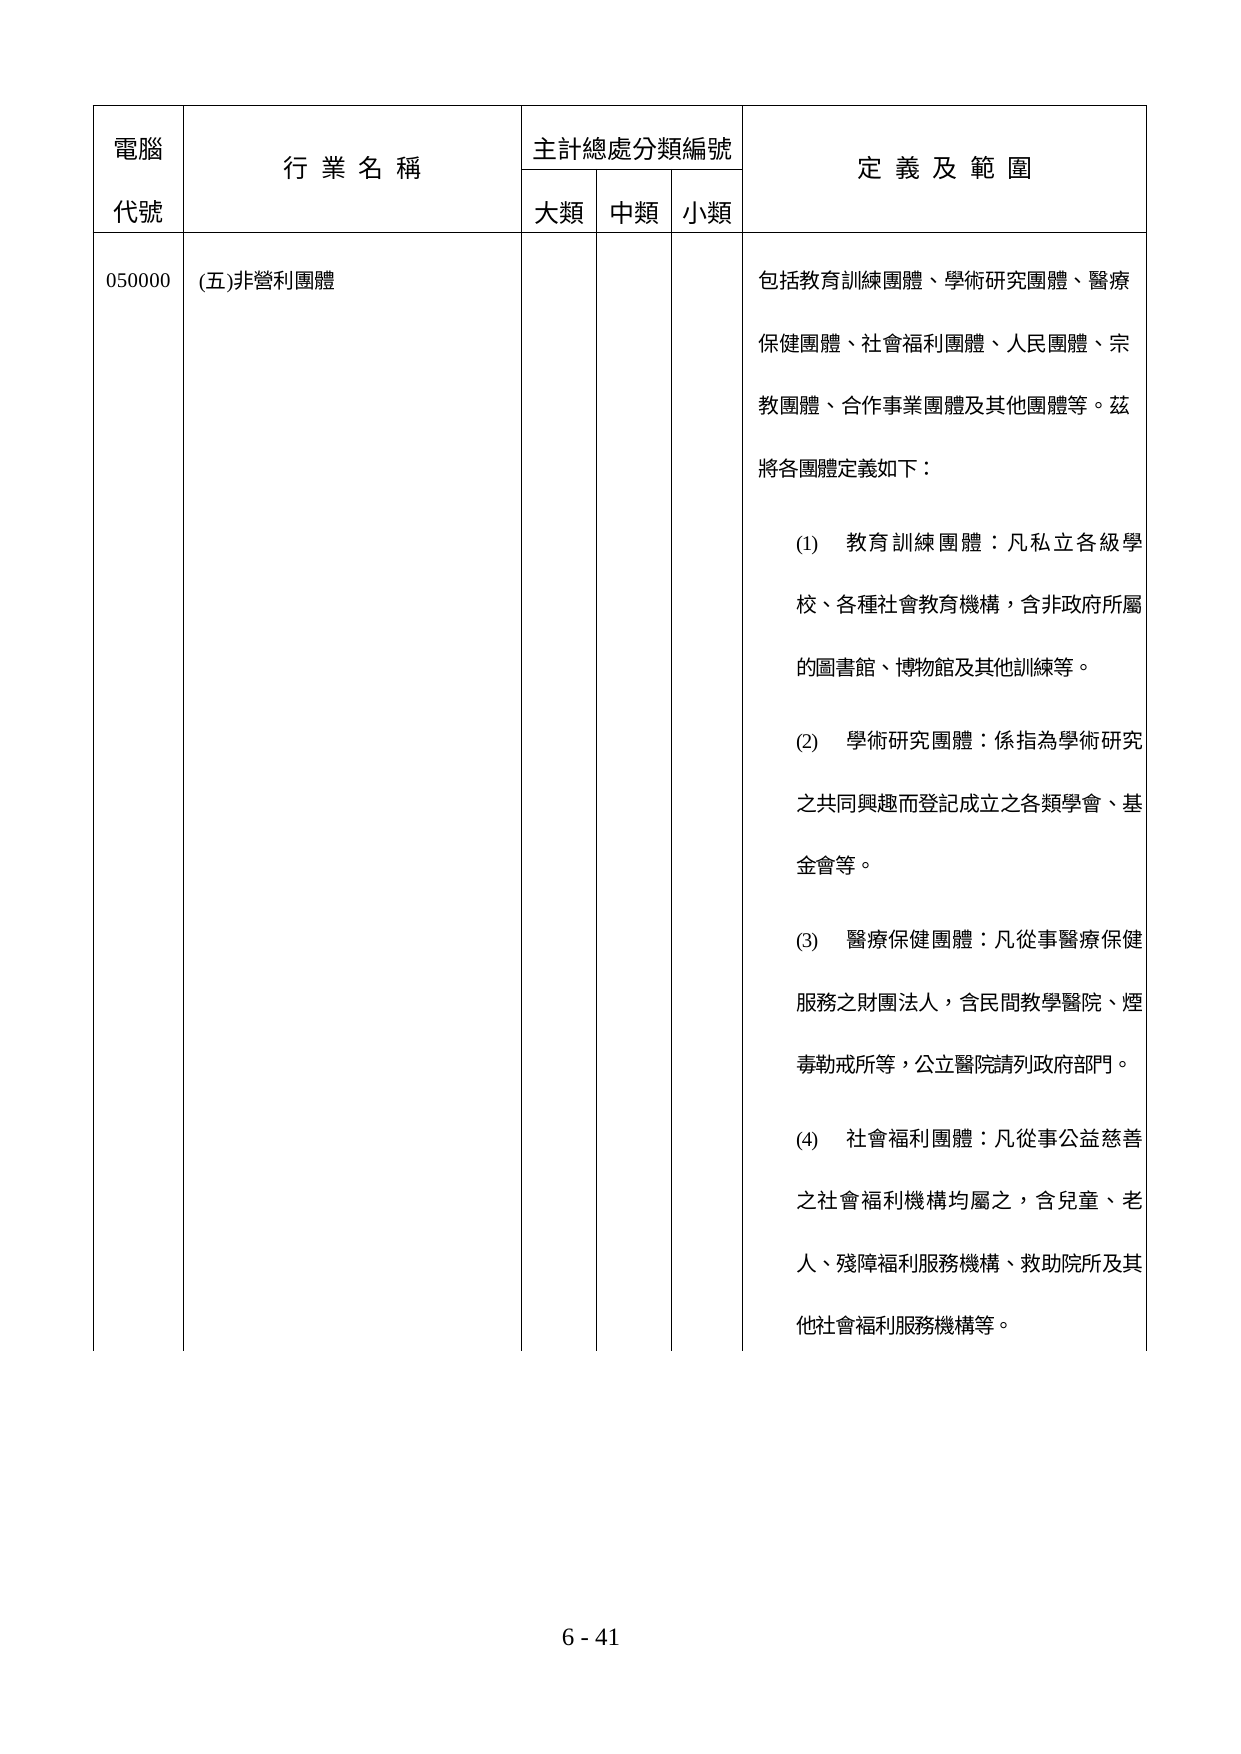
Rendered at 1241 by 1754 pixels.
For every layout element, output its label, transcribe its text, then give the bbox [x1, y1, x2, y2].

table_cell [184, 692, 521, 1351]
table_cell 小類 [672, 170, 742, 232]
table_header 行 業 名 稱 [184, 106, 521, 232]
table_cell [597, 692, 671, 1351]
table_cell [672, 233, 742, 692]
table_cell 大類 [522, 170, 596, 232]
table_cell [94, 692, 183, 1351]
table_cell 050000 [94, 233, 183, 692]
table_cell 學術研究團體：係指為學術研究之共同興趣而登記成立之各類學會、基金會等。 醫療保健團體：凡從事醫療保健服務之財團法人，含民間教學醫院、煙毒勒戒所等，公立醫院請列政府部門。 社會褔利團體：凡從事公益慈善之社會褔利機構均屬之，含兒童、老人、殘障褔利服務機構、救助院所及其他社會褔利服務機構等。 [743, 692, 1146, 1351]
table_cell [597, 233, 671, 692]
table_cell [522, 233, 596, 692]
table_header 定 義 及 範 圍 [743, 106, 1146, 232]
table_cell 中類 [597, 170, 671, 232]
table_cell 包括教育訓練團體、學術研究團體、醫療保健團體、社會福利團體、人民團體、宗教團體、合作事業團體及其他團體等。茲將各團體定義如下： 教育訓練團體：凡私立各級學校、各種社會教育機構，含非政府所屬的圖書館、博物館及其他訓練等。 [743, 233, 1146, 692]
table_cell (五)非營利團體 [184, 233, 521, 692]
table_header 主計總處分類編號 [522, 106, 742, 169]
table_header 電腦 代號 [94, 106, 183, 232]
table_cell [522, 692, 596, 1351]
table_cell [672, 692, 742, 1351]
